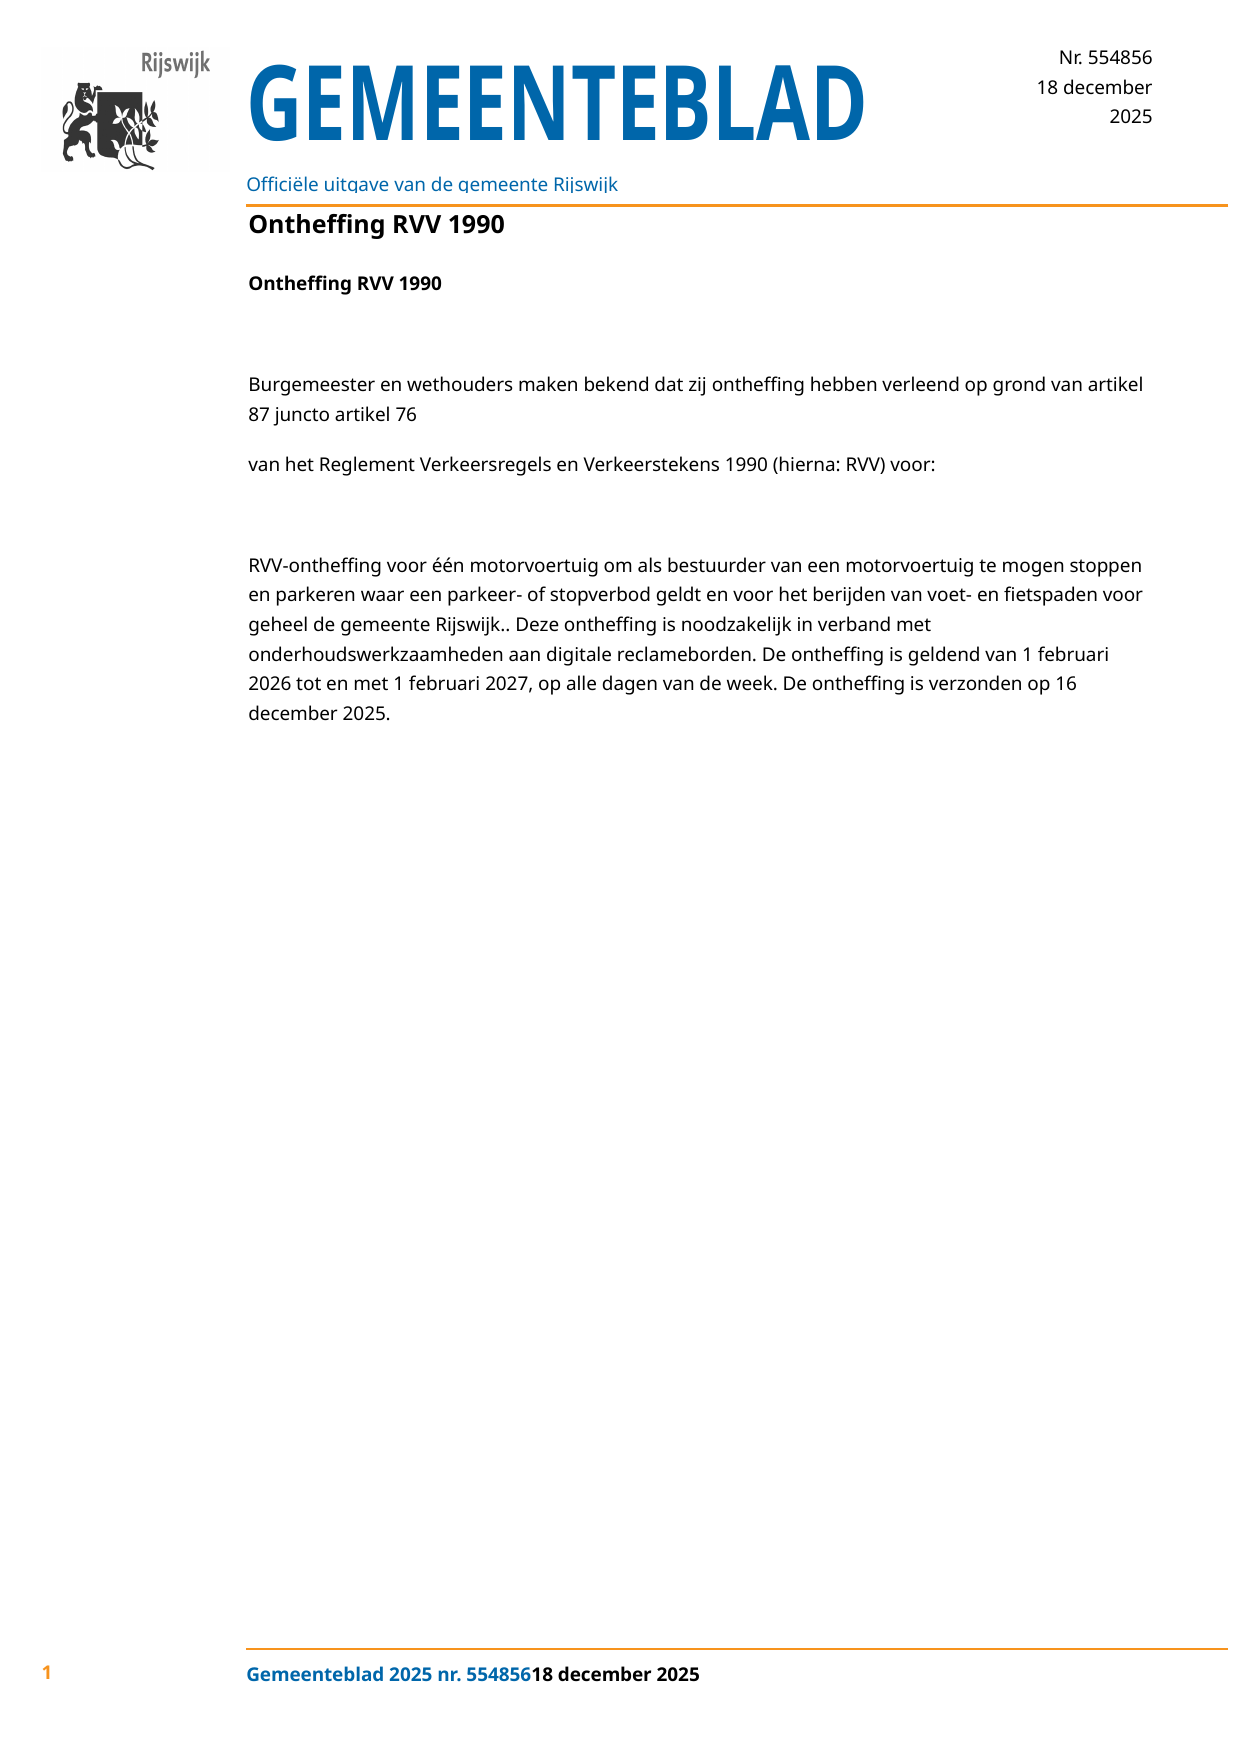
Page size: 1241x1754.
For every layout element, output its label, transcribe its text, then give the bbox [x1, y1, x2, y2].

text RVV-ontheffing voor één motorvoertuig om als bestuurder van een motorvoertuig te mogen stoppen en parkeren waar een parkeer- of stopverbod geldt en voor het berijden van voet- en fietspaden voor geheel de gemeente Rijswijk.. Deze ontheffing is noodzakelijk in verband met onderhoudswerkzaamheden aan digitale reclameborden. De ontheffing is geldend van 1 februari 2026 tot en met 1 februari 2027, op alle dagen van de week. De ontheffing is verzonden op 16 december 2025. [248, 552, 1152, 726]
text Ontheffing RVV 1990 [248, 270, 1152, 296]
text Burgemeester en wethouders maken bekend dat zij ontheffing hebben verleend op grond van artikel 87 juncto artikel 76 [248, 371, 1152, 426]
text Ontheffing RVV 1990 [248, 207, 1152, 241]
text van het Reglement Verkeersregels en Verkeerstekens 1990 (hierna: RVV) voor: [248, 451, 1152, 477]
picture [41, 47, 231, 172]
